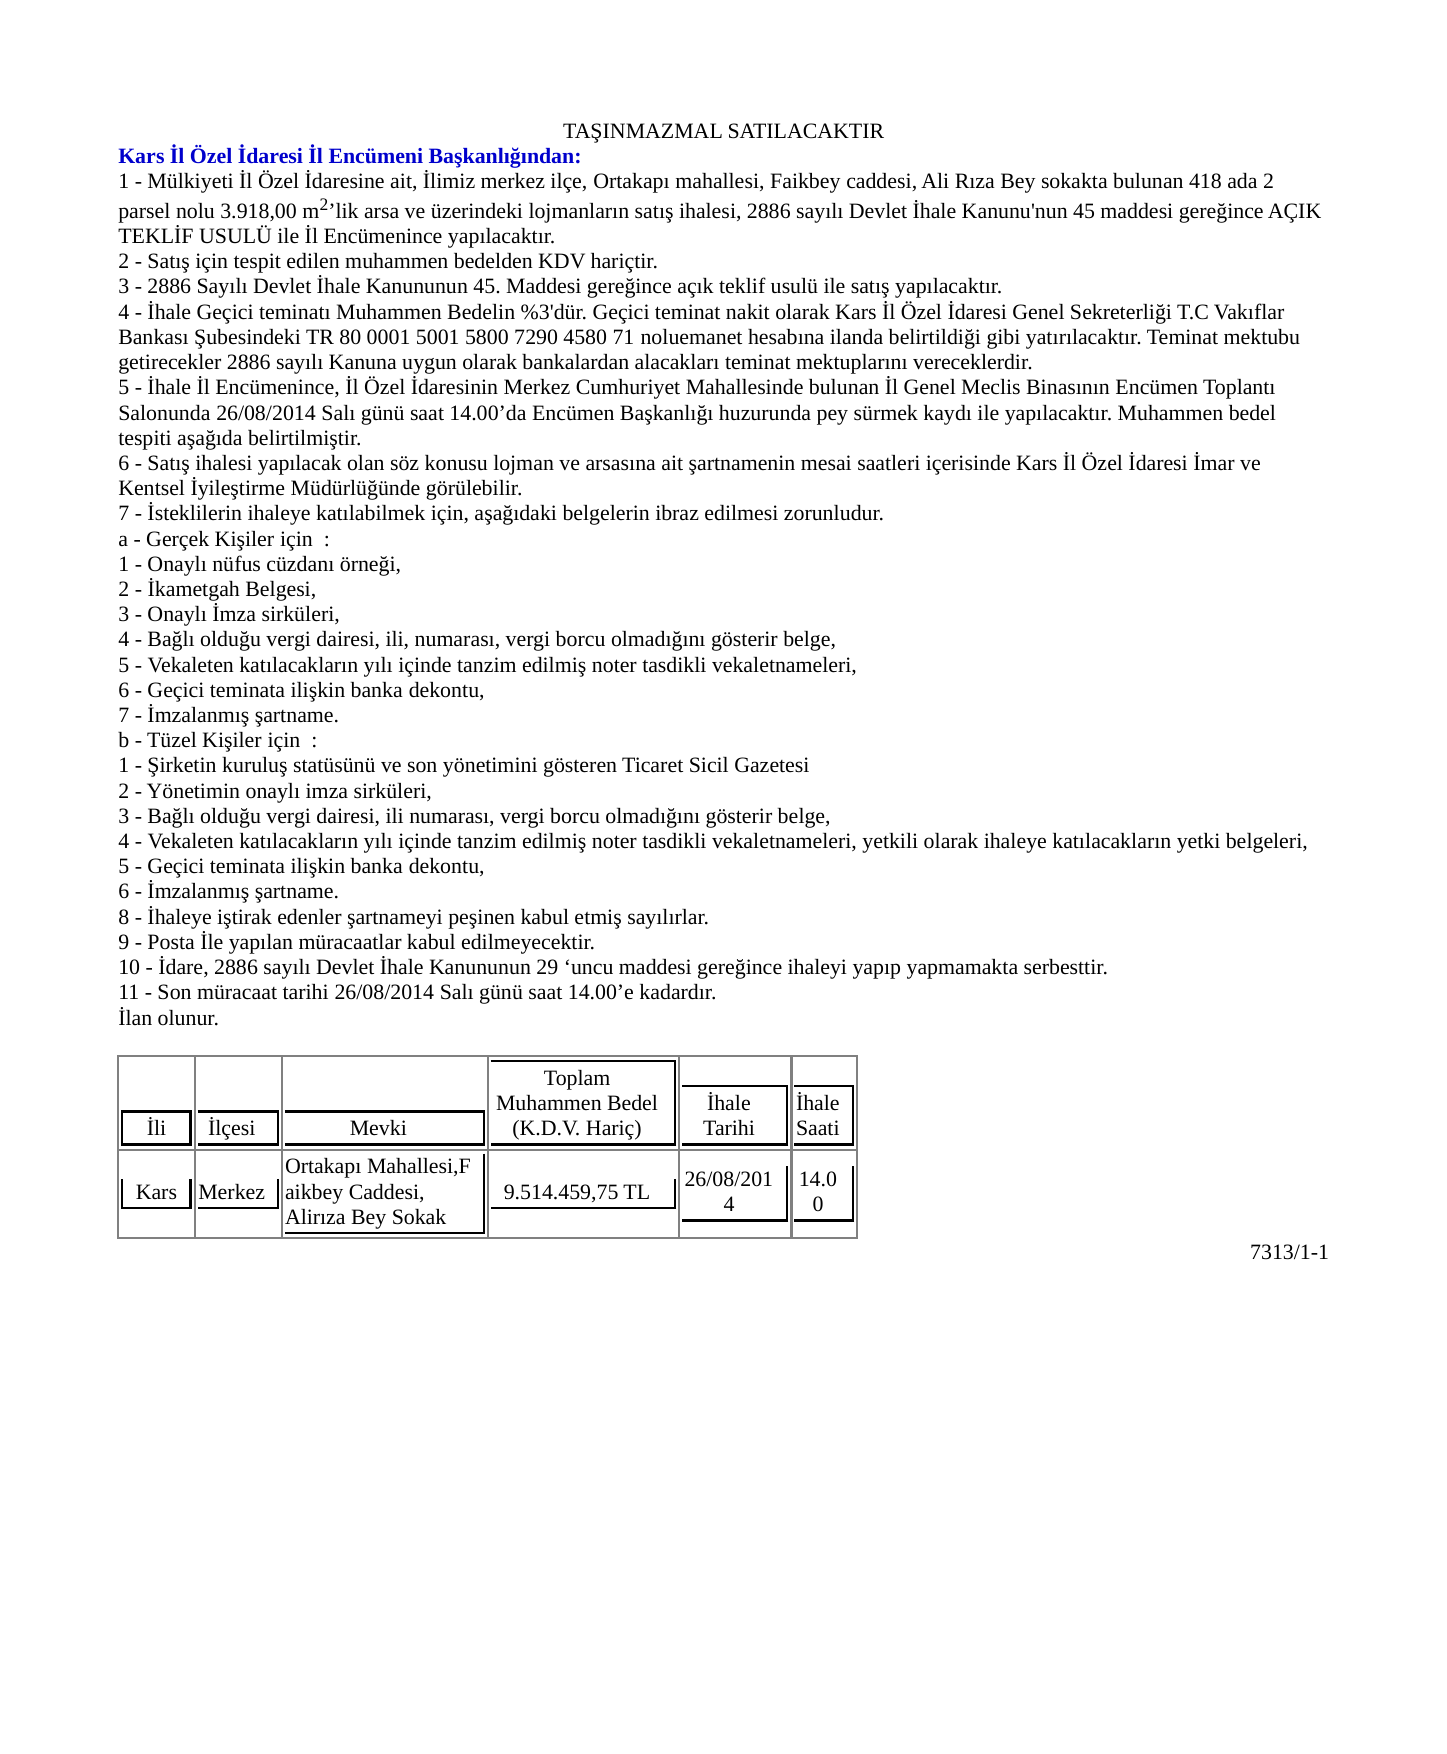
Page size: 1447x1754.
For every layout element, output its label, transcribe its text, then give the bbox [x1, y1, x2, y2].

text TAŞINMAZMAL SATILACAKTIR [118, 118, 1329, 143]
text 9 - Posta İle yapılan müracaatlar kabul edilmeyecektir. [118, 929, 1329, 954]
text 3 - 2886 Sayılı Devlet İhale Kanununun 45. Maddesi gereğince açık teklif usulü ile satış yapılacaktır. [118, 273, 1329, 299]
text 10 - İdare, 2886 sayılı Devlet İhale Kanununun 29 ‘uncu maddesi gereğince ihaleyi yapıp yapmamakta serbesttir. [118, 954, 1329, 979]
text 11 - Son müracaat tarihi 26/08/2014 Salı günü saat 14.00’e kadardır. [118, 979, 1329, 1004]
text 2 - Yönetimin onaylı imza sirküleri, [118, 778, 1329, 803]
text 5 - Geçici teminata ilişkin banka dekontu, [118, 853, 1329, 878]
table_cell 14.00 [793, 1151, 856, 1237]
text 7 - İmzalanmış şartname. [118, 702, 1329, 727]
text b - Tüzel Kişiler için : [118, 727, 1329, 752]
text Kars İl Özel İdaresi İl Encümeni Başkanlığından: [118, 143, 1329, 168]
text 5 - Vekaleten katılacakların yılı içinde tanzim edilmiş noter tasdikli vekaletnameleri, [118, 652, 1329, 677]
table_cell Ortakapı Mahallesi,Faikbey Caddesi, Alirıza Bey Sokak [283, 1151, 487, 1237]
text 7 - İsteklilerin ihaleye katılabilmek için, aşağıdaki belgelerin ibraz edilmesi zorunludur. [118, 500, 1329, 526]
text 2 - Satış için tespit edilen muhammen bedelden KDV hariçtir. [118, 248, 1329, 273]
table_cell Kars [119, 1151, 194, 1237]
text 6 - Satış ihalesi yapılacak olan söz konusu lojman ve arsasına ait şartnamenin mesai saatleri içerisinde Kars İl Özel İdaresi İmar ve Kentsel İyileştirme Müdürlüğünde görülebilir. [118, 450, 1329, 500]
text 2 - İkametgah Belgesi, [118, 576, 1329, 601]
table_header İlçesi [196, 1057, 281, 1148]
text 4 - Vekaleten katılacakların yılı içinde tanzim edilmiş noter tasdikli vekaletnameleri, yetkili olarak ihaleye katılacakların yetki belgeleri, [118, 828, 1329, 853]
table_cell 26/08/2014 [680, 1151, 790, 1237]
text a - Gerçek Kişiler için : [118, 526, 1329, 551]
text 6 - Geçici teminata ilişkin banka dekontu, [118, 677, 1329, 702]
text 1 - Mülkiyeti İl Özel İdaresine ait, İlimiz merkez ilçe, Ortakapı mahallesi, Faikbey caddesi, Ali Rıza Bey sokakta bulunan 418 ada 2 parsel nolu 3.918,00 m2’lik arsa ve üzerindeki lojmanların satış ihalesi, 2886 sayılı Devlet İhale Kanunu'nun 45 maddesi gereğince AÇIK TEKLİF USULÜ ile İl Encümenince yapılacaktır. [118, 168, 1329, 248]
table_cell 9.514.459,75 TL [489, 1151, 678, 1237]
text 5 - İhale İl Encümenince, İl Özel İdaresinin Merkez Cumhuriyet Mahallesinde bulunan İl Genel Meclis Binasının Encümen Toplantı Salonunda 26/08/2014 Salı günü saat 14.00’da Encümen Başkanlığı huzurunda pey sürmek kaydı ile yapılacaktır. Muhammen bedel tespiti aşağıda belirtilmiştir. [118, 374, 1329, 450]
text 7313/1-1 [118, 1239, 1329, 1264]
table_header İli [119, 1057, 194, 1148]
text 4 - İhale Geçici teminatı Muhammen Bedelin %3'dür. Geçici teminat nakit olarak Kars İl Özel İdaresi Genel Sekreterliği T.C Vakıflar Bankası Şubesindeki TR 80 0001 5001 5800 7290 4580 71 noluemanet hesabına ilanda belirtildiği gibi yatırılacaktır. Teminat mektubu getirecekler 2886 sayılı Kanuna uygun olarak bankalardan alacakları teminat mektuplarını vereceklerdir. [118, 299, 1329, 374]
text 1 - Onaylı nüfus cüzdanı örneği, [118, 551, 1329, 576]
text İlan olunur. [118, 1004, 1329, 1030]
text 4 - Bağlı olduğu vergi dairesi, ili, numarası, vergi borcu olmadığını gösterir belge, [118, 626, 1329, 652]
text 3 - Bağlı olduğu vergi dairesi, ili numarası, vergi borcu olmadığını gösterir belge, [118, 803, 1329, 828]
table_cell Merkez [196, 1151, 281, 1237]
table_header İhale Saati [793, 1057, 856, 1148]
text 8 - İhaleye iştirak edenler şartnameyi peşinen kabul etmiş sayılırlar. [118, 904, 1329, 929]
table_header İhale Tarihi [680, 1057, 790, 1148]
table_header Toplam Muhammen Bedel (K.D.V. Hariç) [489, 1057, 678, 1148]
text 3 - Onaylı İmza sirküleri, [118, 601, 1329, 626]
text 1 - Şirketin kuruluş statüsünü ve son yönetimini gösteren Ticaret Sicil Gazetesi [118, 752, 1329, 778]
text 6 - İmzalanmış şartname. [118, 878, 1329, 904]
table_header Mevki [283, 1057, 487, 1148]
